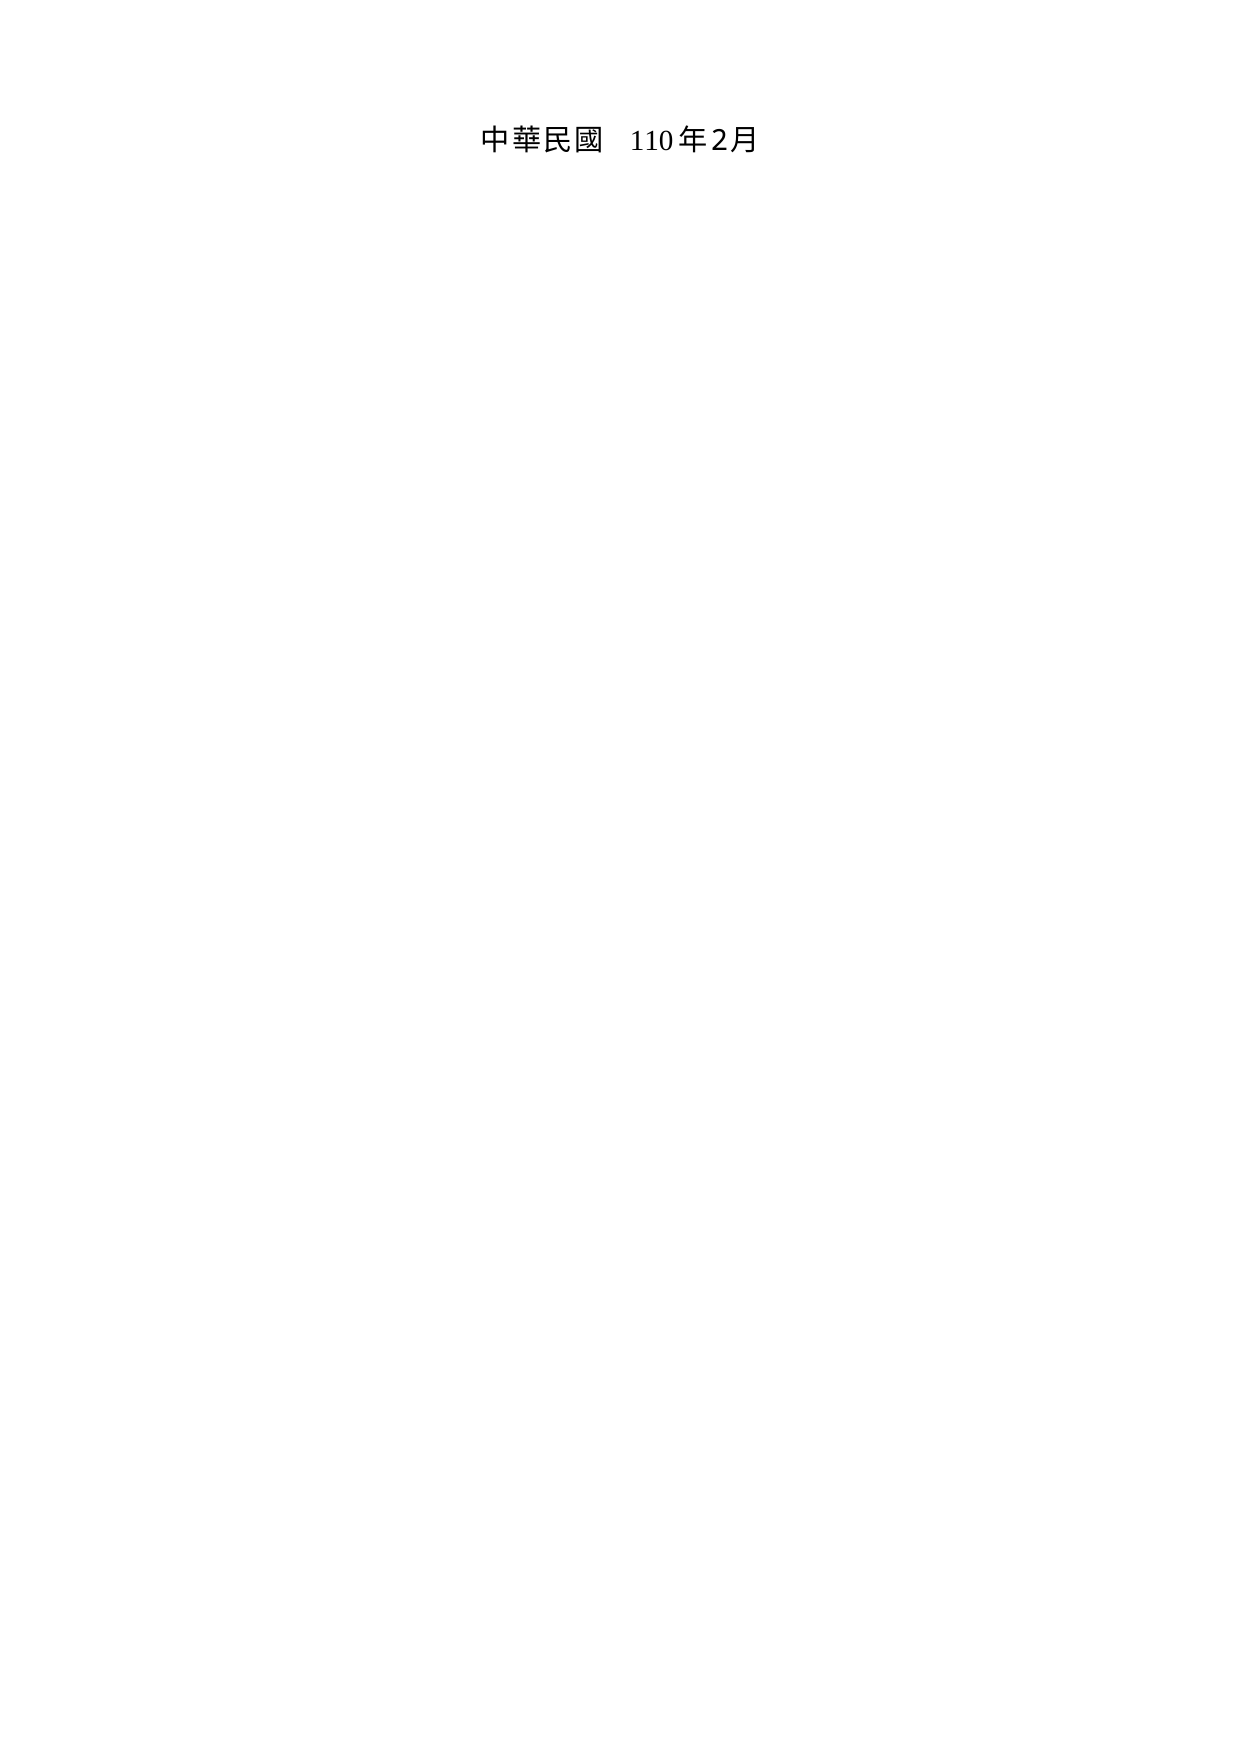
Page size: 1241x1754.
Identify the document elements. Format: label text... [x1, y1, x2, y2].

text 中華民國 110年2月 [89, 96, 1151, 159]
